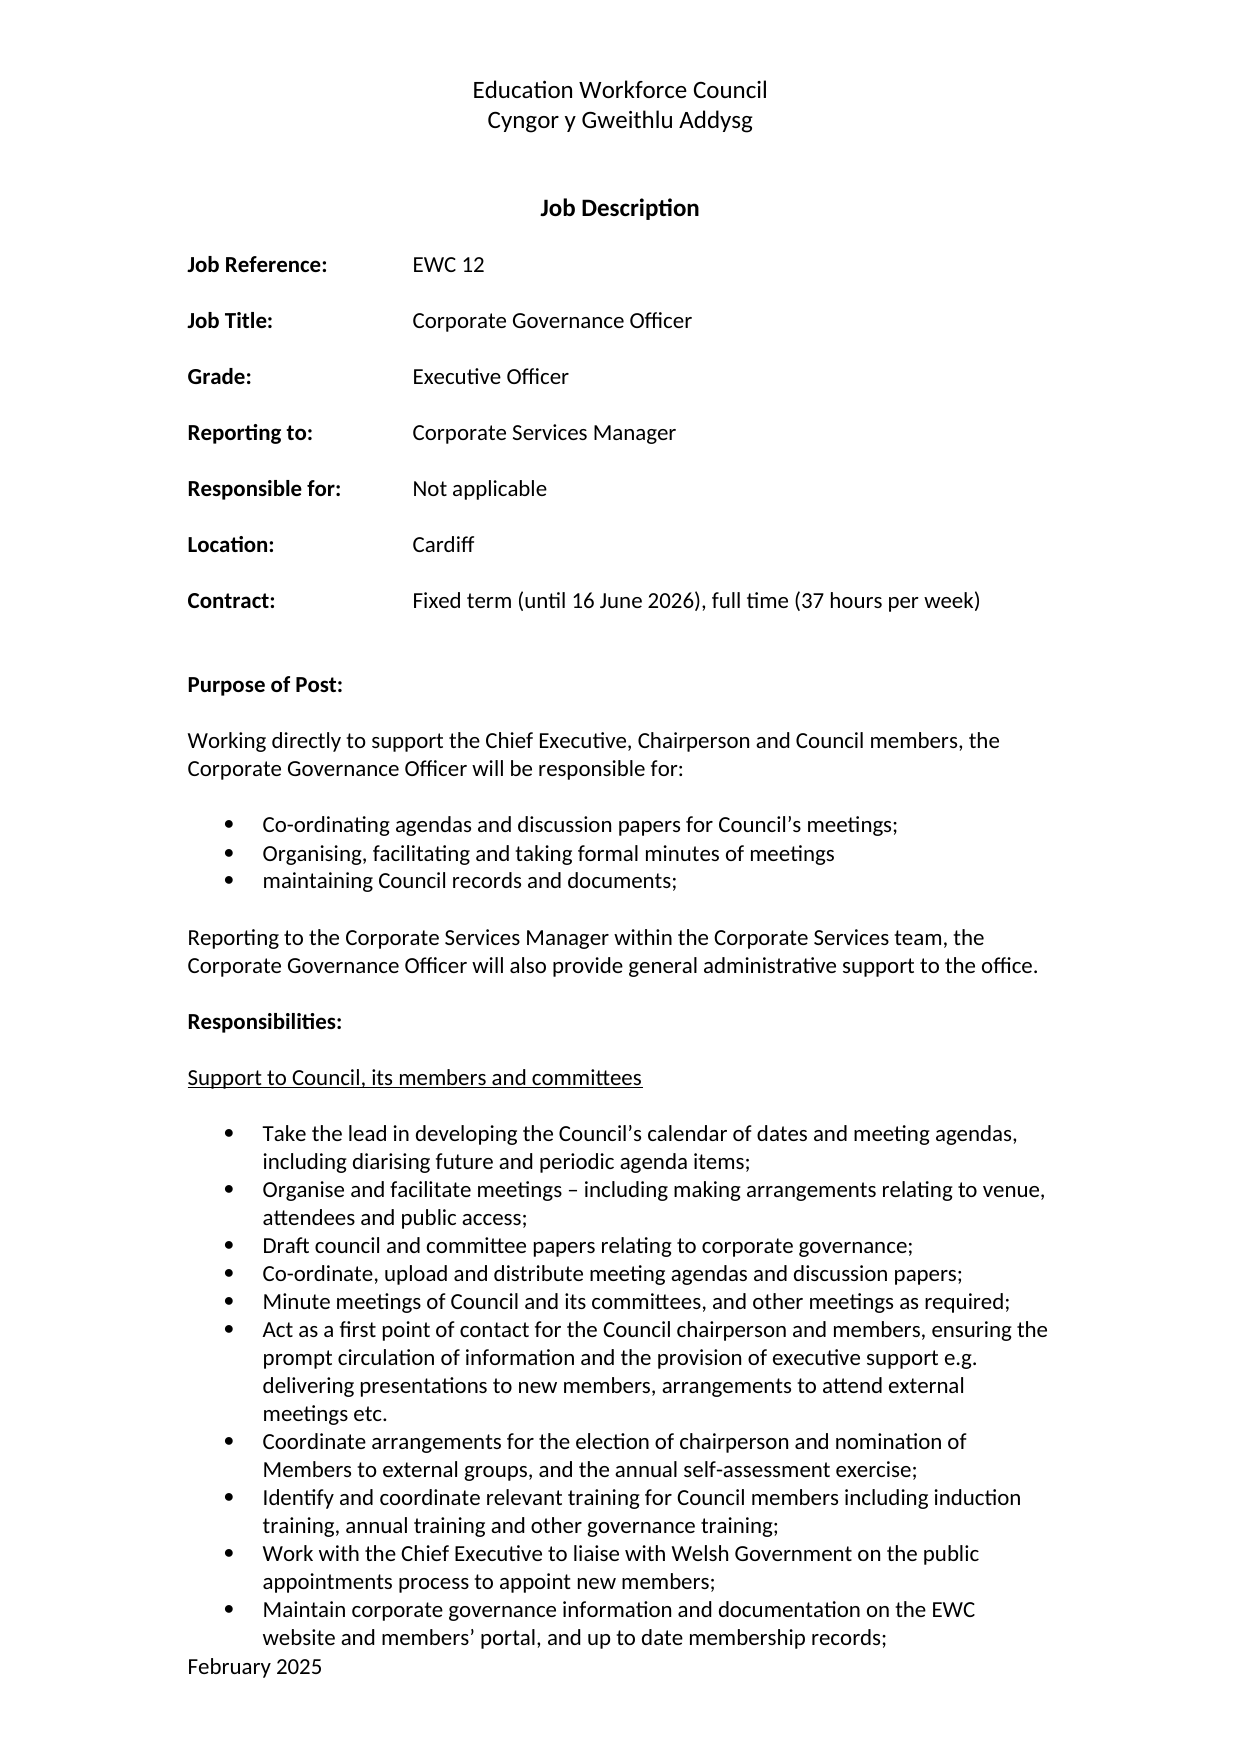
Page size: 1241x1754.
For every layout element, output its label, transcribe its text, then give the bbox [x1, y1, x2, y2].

text Grade: Executive Officer [187, 362, 1053, 390]
text Responsible for: Not applicable [187, 474, 1053, 502]
list Minute meetings of Council and its committees, and other meetings as required; [225, 1287, 1053, 1315]
list Organise and facilitate meetings – including making arrangements relating to venue, attendees and public access; [225, 1175, 1053, 1231]
list Take the lead in developing the Council’s calendar of dates and meeting agendas, including diarising future and periodic agenda items; [225, 1119, 1053, 1175]
list Identify and coordinate relevant training for Council members including induction training, annual training and other governance training; [225, 1483, 1053, 1539]
text Job Reference: EWC 12 [187, 250, 1053, 278]
text Job Description [187, 192, 1053, 222]
text Location: Cardiff [187, 530, 1053, 558]
list Work with the Chief Executive to liaise with Welsh Government on the public appointments process to appoint new members; [225, 1539, 1053, 1595]
text Purpose of Post: [187, 671, 1053, 698]
text Reporting to: Corporate Services Manager [187, 418, 1053, 446]
list Co-ordinate, upload and distribute meeting agendas and discussion papers; [225, 1259, 1053, 1287]
text Support to Council, its members and committees [187, 1063, 1053, 1091]
text Responsibilities: [187, 1007, 1053, 1035]
text Job Title: Corporate Governance Officer [187, 306, 1053, 334]
list Act as a first point of contact for the Council chairperson and members, ensuring the prompt circulation of information and the provision of executive support e.g. delivering presentations to new members, arrangements to attend external meetings etc. [225, 1315, 1053, 1427]
list Co-ordinating agendas and discussion papers for Council’s meetings; [225, 811, 1053, 839]
list Coordinate arrangements for the election of chairperson and nomination of Members to external groups, and the annual self-assessment exercise; [225, 1427, 1053, 1483]
list maintaining Council records and documents; [225, 867, 1053, 895]
list Draft council and committee papers relating to corporate governance; [225, 1231, 1053, 1259]
text Working directly to support the Chief Executive, Chairperson and Council members, the Corporate Governance Officer will be responsible for: [187, 727, 1053, 783]
text Reporting to the Corporate Services Manager within the Corporate Services team, the Corporate Governance Officer will also provide general administrative support to the office. [187, 923, 1053, 979]
list Maintain corporate governance information and documentation on the EWC website and members’ portal, and up to date membership records; [225, 1595, 1053, 1651]
list Organising, facilitating and taking formal minutes of meetings [225, 839, 1053, 867]
text Contract: Fixed term (until 16 June 2026), full time (37 hours per week) [187, 586, 1053, 614]
